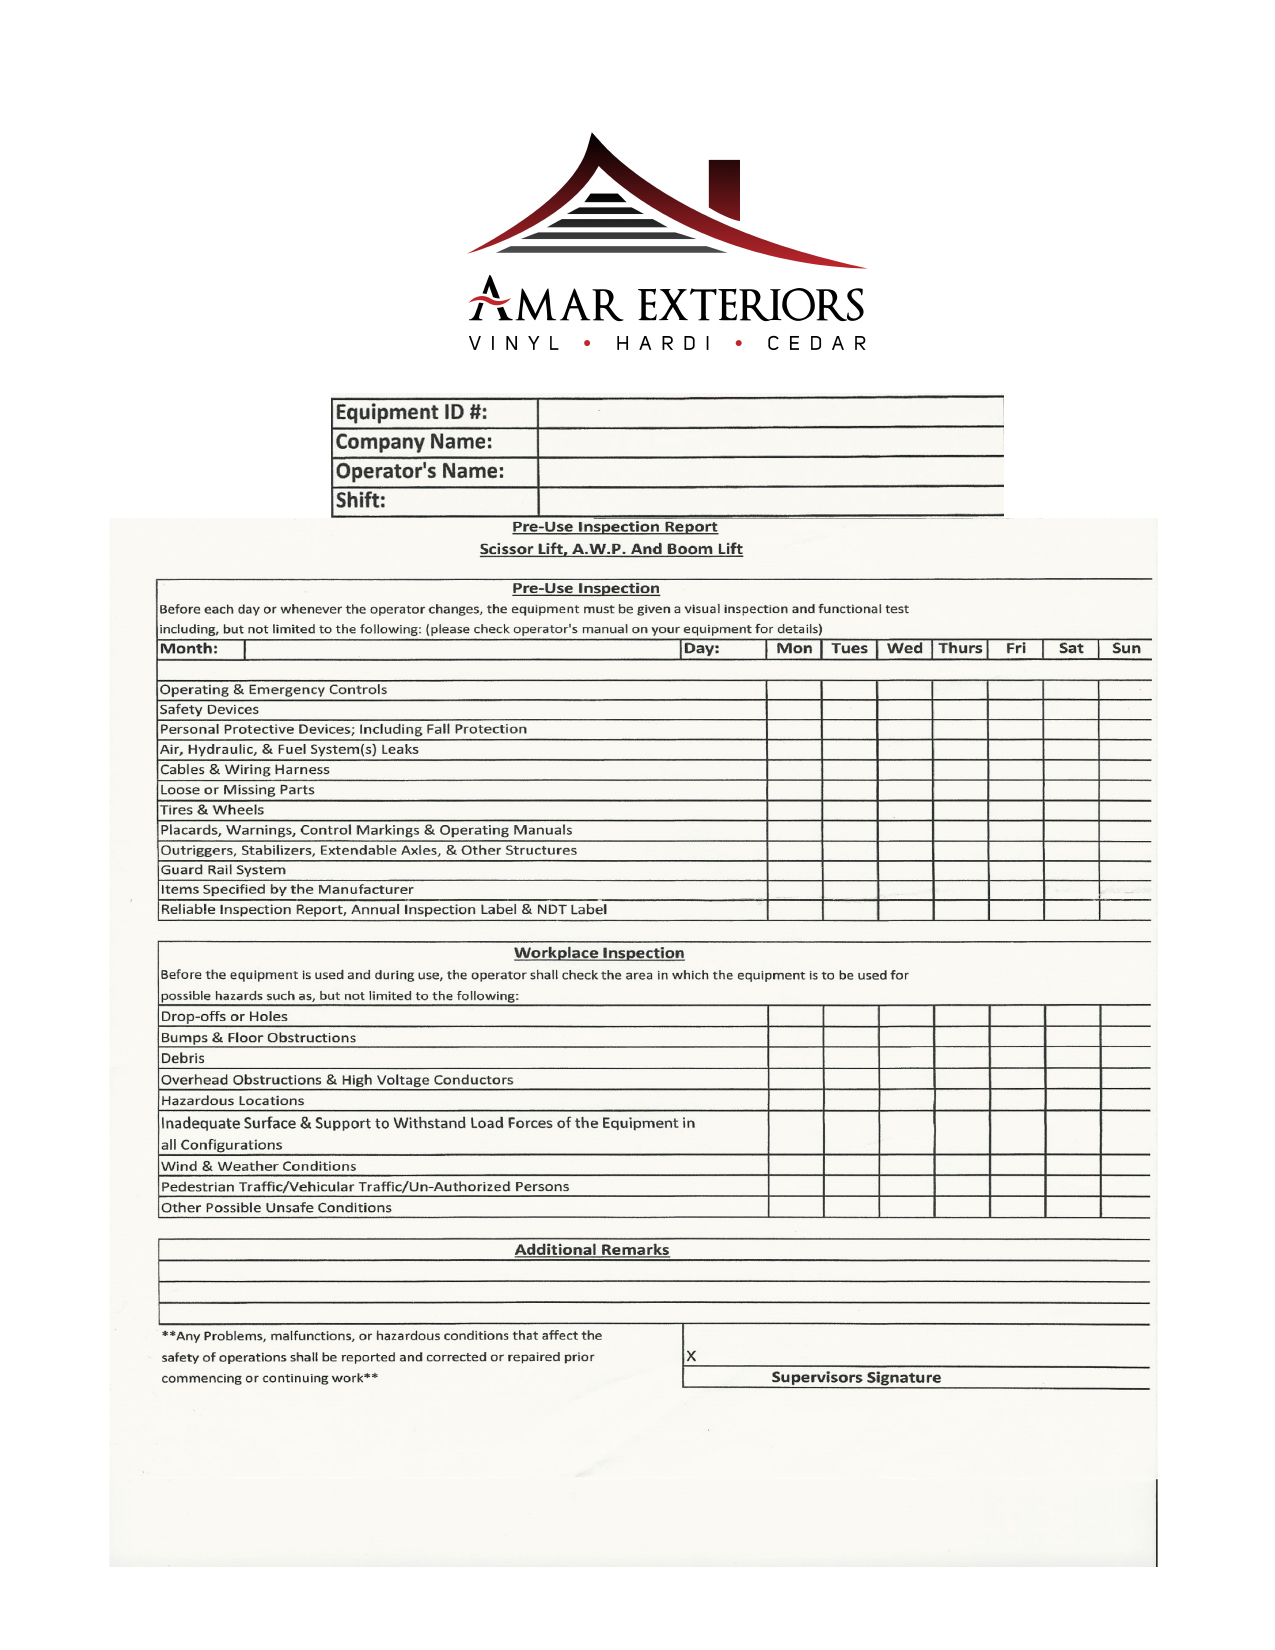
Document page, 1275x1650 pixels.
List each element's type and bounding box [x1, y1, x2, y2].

picture [423, 101, 912, 386]
picture [109, 393, 1158, 1567]
